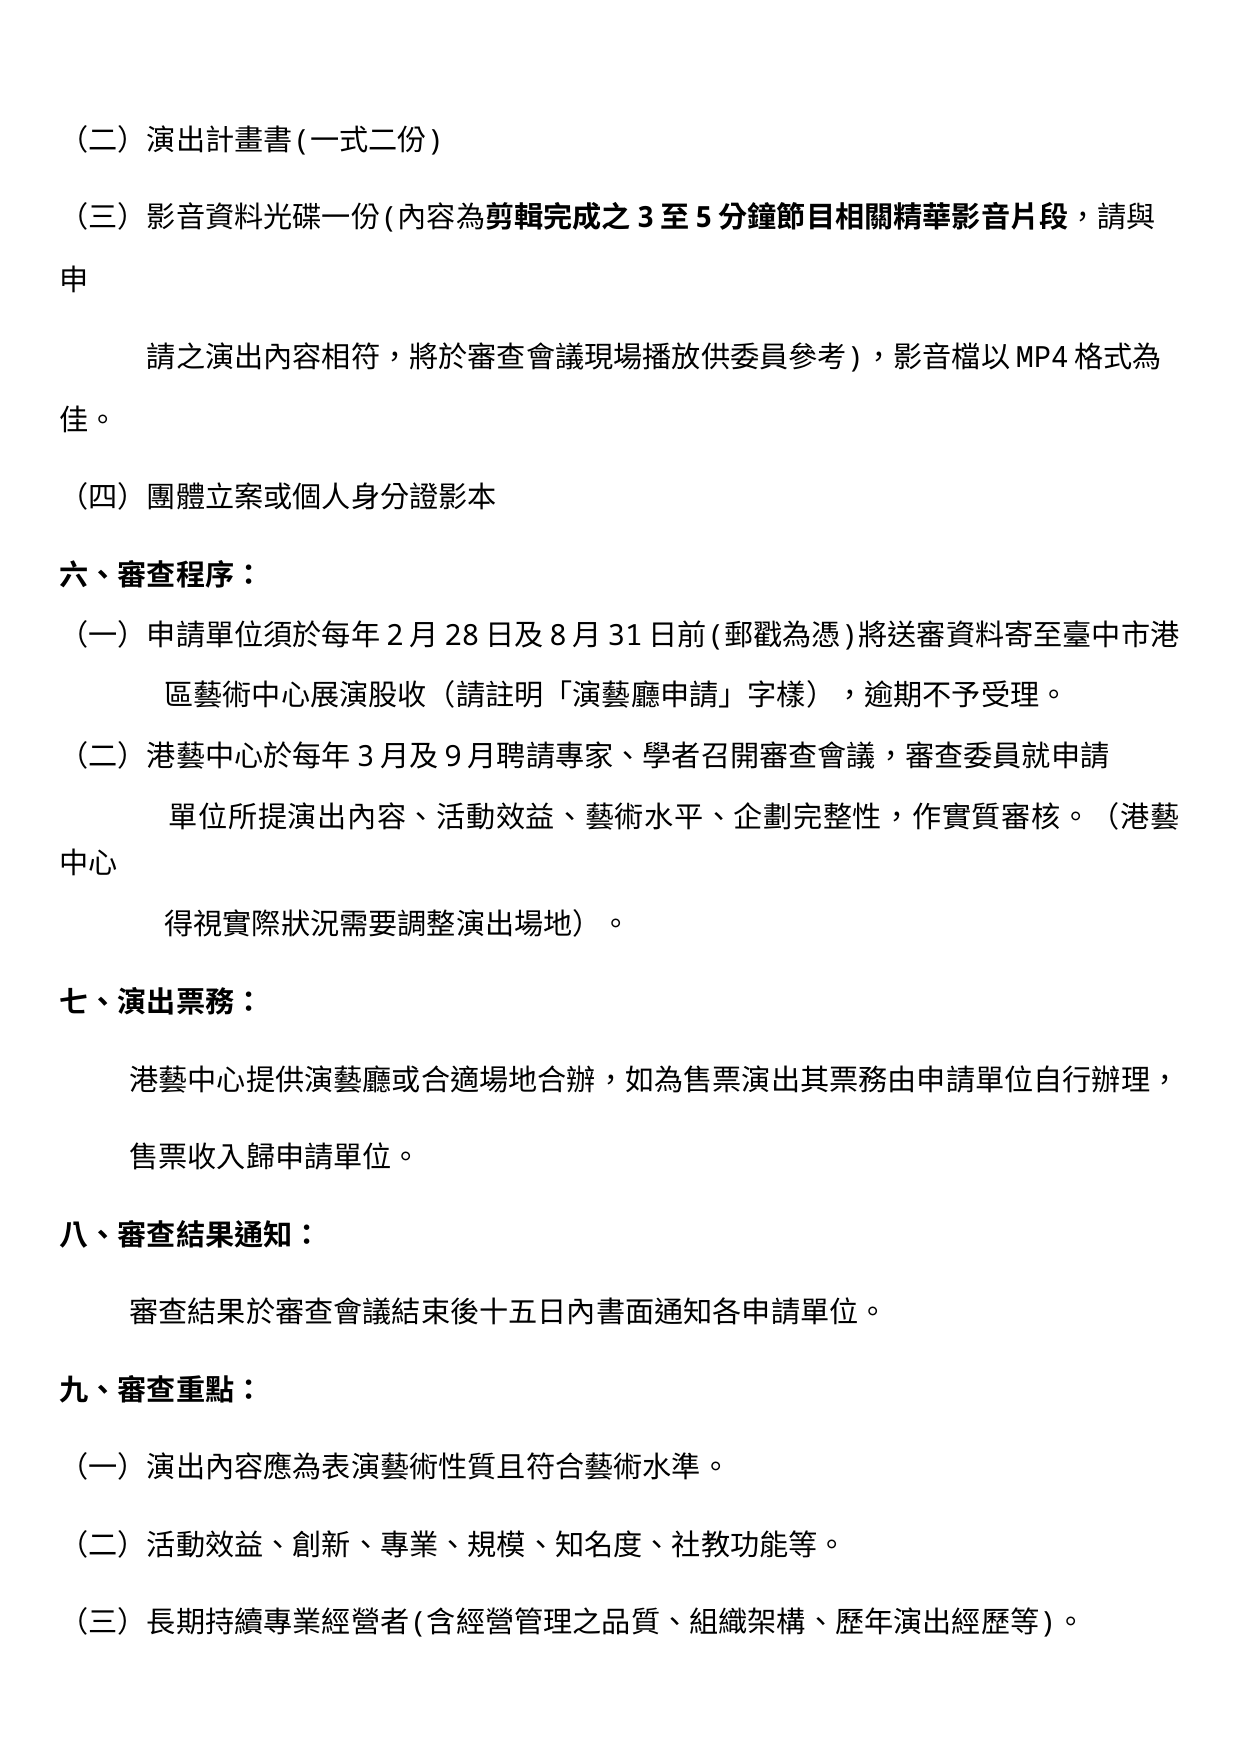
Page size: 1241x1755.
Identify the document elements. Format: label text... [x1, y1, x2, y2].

text 請之演出內容相符，將於審查會議現場播放供委員參考)，影音檔以MP4格式為佳。 [59, 313, 1181, 438]
text 八、審查結果通知： [59, 1191, 1181, 1253]
text （二）活動效益、創新、專業、規模、知名度、社教功能等。 [59, 1501, 1181, 1563]
text 得視實際狀況需要調整演出場地）。 [59, 897, 1181, 943]
text （三）影音資料光碟一份(內容為剪輯完成之3至5分鐘節目相關精華影音片段，請與申 [59, 173, 1181, 298]
text （三）長期持續專業經營者(含經營管理之品質、組織架構、歷年演出經歷等)。 [59, 1578, 1181, 1641]
text 港藝中心提供演藝廳或合適場地合辦，如為售票演出其票務由申請單位自行辦理， [59, 1036, 1181, 1098]
text （四）團體立案或個人身分證影本 [59, 453, 1181, 516]
text 九、審查重點： [59, 1346, 1181, 1408]
text 售票收入歸申請單位。 [59, 1113, 1181, 1176]
text 七、演出票務： [59, 958, 1181, 1021]
text 區藝術中心展演股收（請註明「演藝廳申請」字樣），逾期不予受理。 [59, 669, 1181, 715]
text （二）演出計畫書(一式二份) [59, 96, 1181, 158]
text （一）申請單位須於每年2月28日及8月31日前(郵戳為憑)將送審資料寄至臺中市港 [59, 608, 1181, 654]
text （二）港藝中心於每年3月及9月聘請專家、學者召開審查會議，審查委員就申請 [59, 730, 1181, 776]
text （一）演出內容應為表演藝術性質且符合藝術水準。 [59, 1423, 1181, 1486]
text 審查結果於審查會議結束後十五日內書面通知各申請單位。 [59, 1268, 1181, 1331]
text 六、審查程序： [59, 531, 1181, 593]
text 單位所提演出內容、活動效益、藝術水平、企劃完整性，作實質審核。（港藝中心 [59, 791, 1181, 882]
